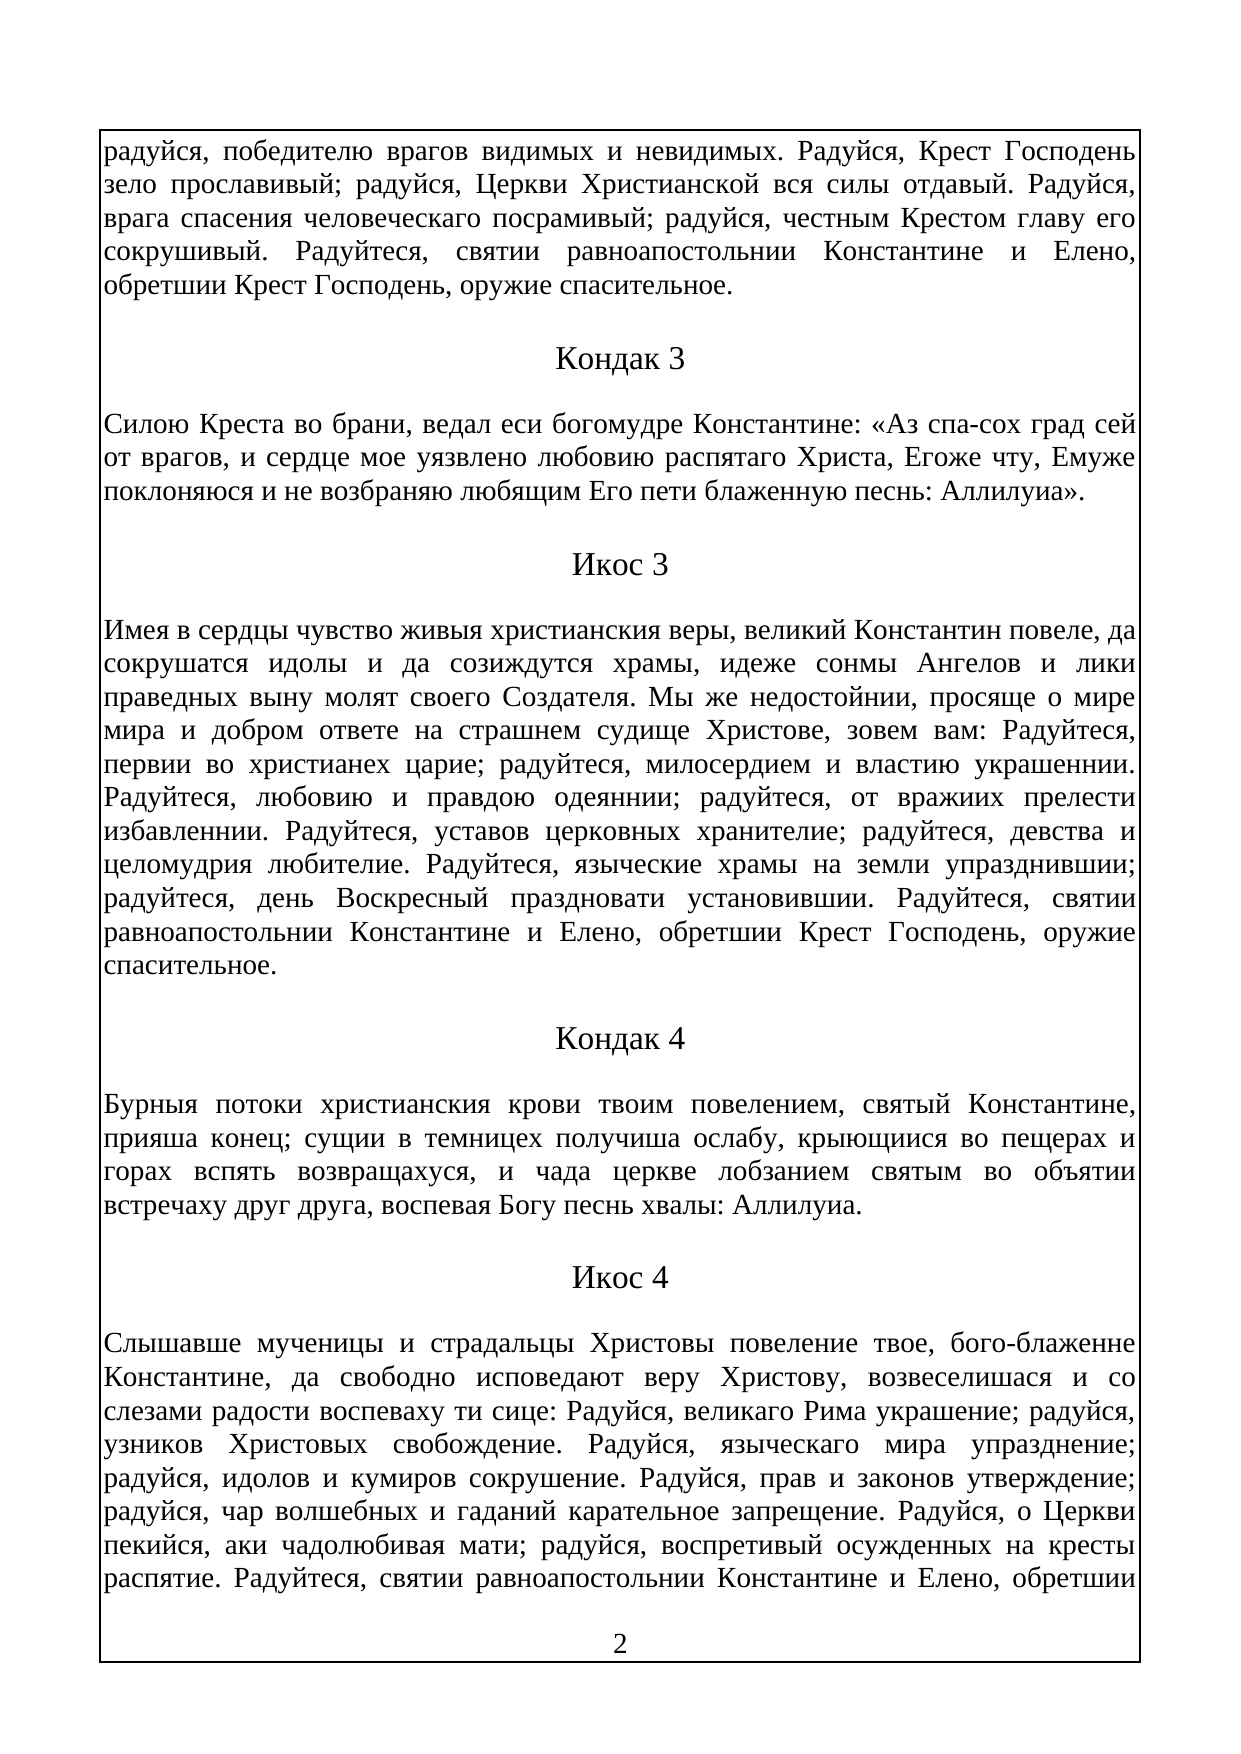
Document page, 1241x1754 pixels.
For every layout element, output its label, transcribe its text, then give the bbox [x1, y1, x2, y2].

subtitle Кондак 4 [103, 1018, 1137, 1057]
text Имея в сердцы чувство живыя христианския веры, великий Константин повеле, да сокрушатся идолы и да созиждутся храмы, идеже сонмы Ангелов и лики праведных выну молят своего Создателя. Мы же недостойнии, просяще о мире мира и добром ответе на страшнем судище Христове, зовем вам: Радуйтеся, первии во христианех царие; радуйтеся, милосердием и властию украшеннии. Радуйтеся, любовию и правдою одеяннии; радуйтеся, от вражиих прелести избавленнии. Радуйтеся, уставов церковных хранителие; радуйтеся, девства и целомудрия любителие. Радуйтеся, языческие храмы на земли упразднившии; радуйтеся, день Воскресный праздновати установившии. Радуйтеся, святии равноапостольнии Константине и Елено, обретшии Крест Господень, оружие спасительное. [103, 612, 1137, 981]
text Слышавше мученицы и страдальцы Христовы повеление твое, бого-блаженне Константине, да свободно исповедают веру Христову, возвеселишася и со слезами радости воспеваху ти сице: Радуйся, великаго Рима украшение; радуйся, узников Христовых свобождение. Радуйся, языческаго мира упразднение; радуйся, идолов и кумиров сокрушение. Радуйся, прав и законов утверждение; радуйся, чар волшебных и гаданий карательное запрещение. Радуйся, о Церкви пекийся, аки чадолюбивая мати; радуйся, воспретивый осужденных на кресты распятие. Радуйтеся, святии равноапостольнии Константине и Елено, обретшии [103, 1326, 1137, 1594]
text Силою Креста во брани, ведал еси богомудре Константине: «Аз спа-сох град сей от врагов, и сердце мое уязвлено любовию распятаго Христа, Егоже чту, Емуже поклоняюся и не возбраняю любящим Его пети блаженную песнь: Аллилуиа». [103, 406, 1137, 507]
text радуйся, победителю врагов видимых и невидимых. Радуйся, Крест Господень зело прославивый; радуйся, Церкви Христианской вся силы отдавый. Радуйся, врага спасения человеческаго посрамивый; радуйся, честным Крестом главу его сокрушивый. Радуйтеся, святии равноапостольнии Константине и Елено, обретшии Крест Господень, оружие спасительное. [103, 133, 1137, 301]
text Бурныя потоки христианския крови твоим повелением, святый Константине, прияша конец; сущии в темницех получиша ослабу, крыющиися во пещерах и горах вспять возвращахуся, и чада церкве лобзанием святым во объятии встречаху друг друга, воспевая Богу песнь хвалы: Аллилуиа. [103, 1086, 1137, 1220]
subtitle Кондак 3 [103, 338, 1137, 376]
subtitle Икос 4 [103, 1258, 1137, 1296]
subtitle Икос 3 [103, 544, 1137, 582]
